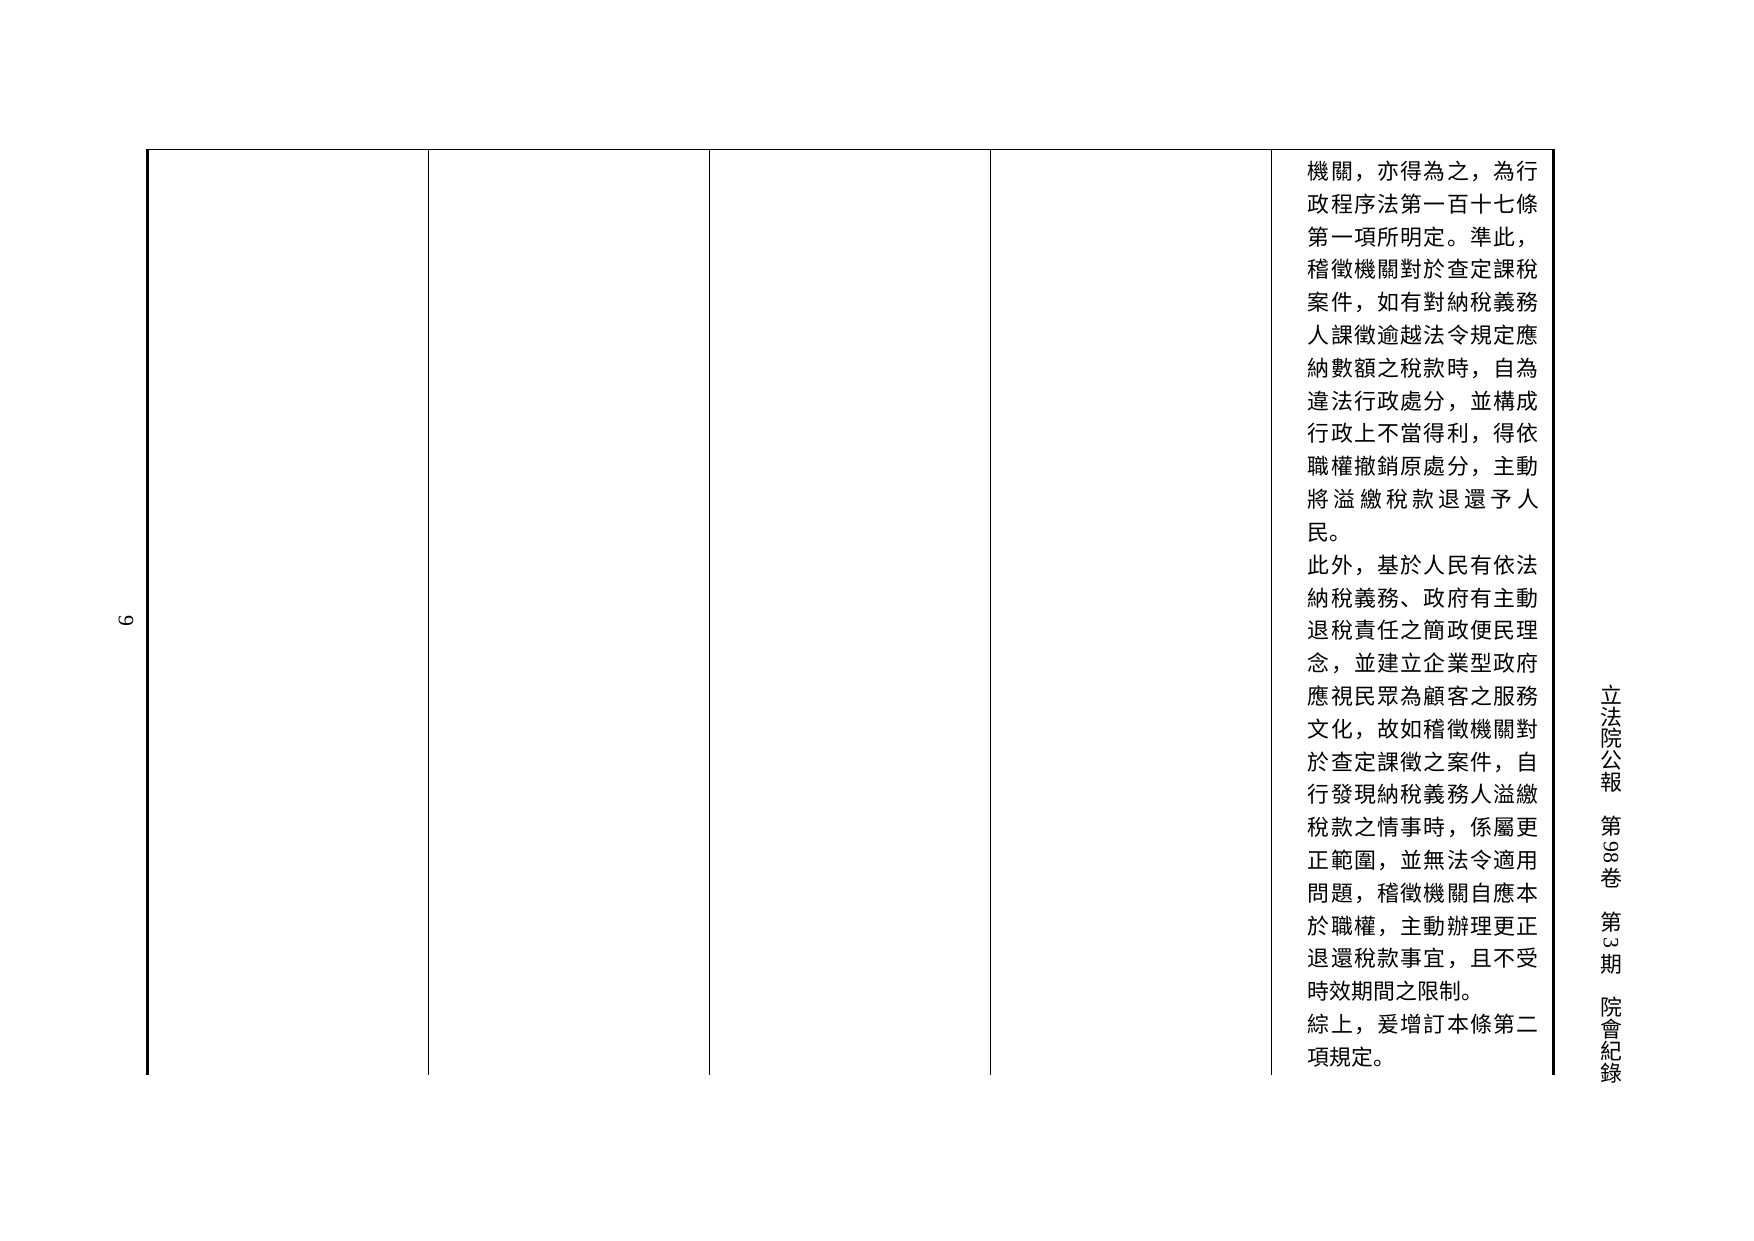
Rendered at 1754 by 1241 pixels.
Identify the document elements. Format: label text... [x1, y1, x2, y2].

table_cell [991, 150, 1271, 1075]
table_cell [710, 150, 990, 1075]
table_cell [149, 150, 428, 1075]
table_cell 機關，亦得為之，為行政程序法第一百十七條第一項所明定。準此，稽徵機關對於查定課稅案件，如有對納稅義務人課徵逾越法令規定應納數額之稅款時，自為違法行政處分，並構成行政上不當得利，得依職權撤銷原處分，主動將溢繳稅款退還予人民。 此外，基於人民有依法納稅義務、政府有主動退稅責任之簡政便民理念，並建立企業型政府應視民眾為顧客之服務文化，故如稽徵機關對於查定課徵之案件，自行發現納稅義務人溢繳稅款之情事時，係屬更正範圍，並無法令適用問題，稽徵機關自應本於職權，主動辦理更正退還稅款事宜，且不受時效期間之限制。 綜上，爰增訂本條第二項規定。 [1272, 150, 1552, 1075]
table_cell [429, 150, 709, 1075]
